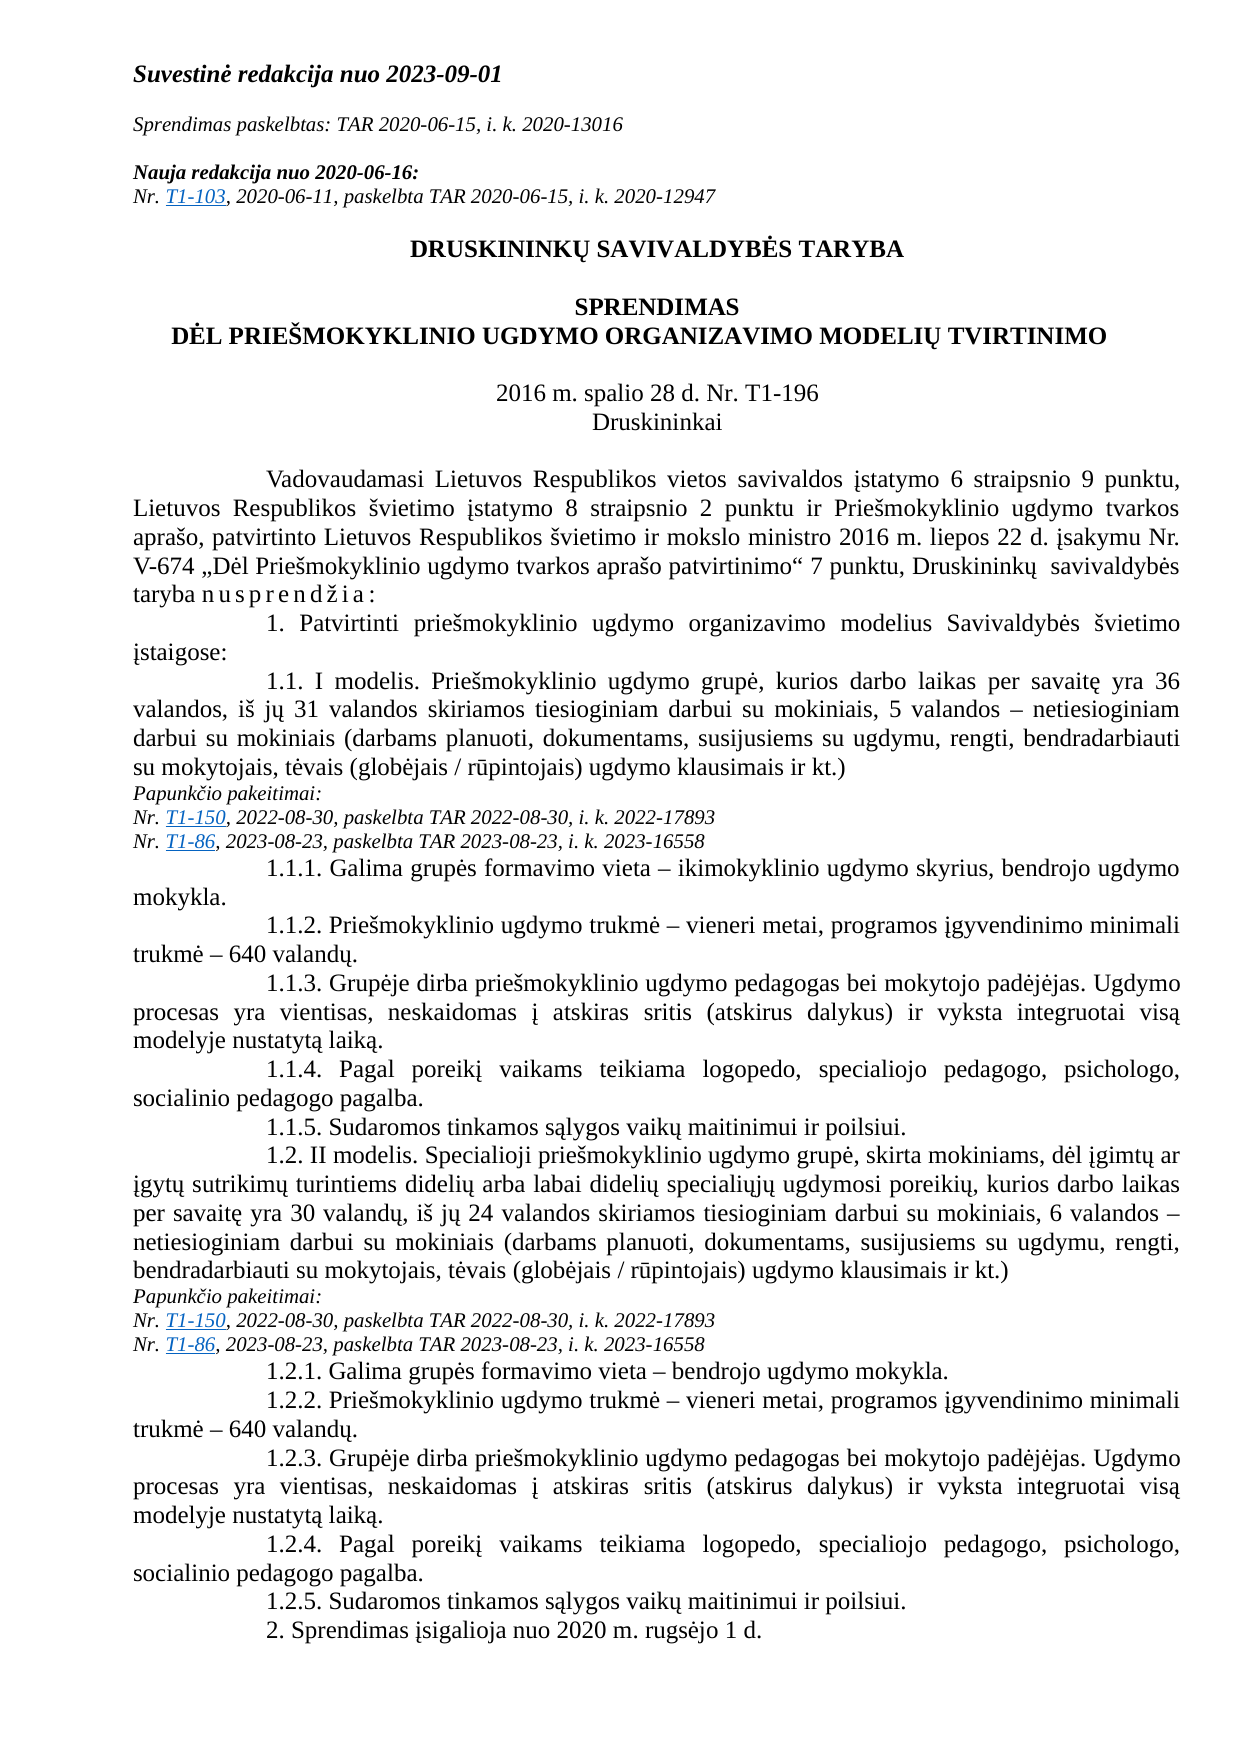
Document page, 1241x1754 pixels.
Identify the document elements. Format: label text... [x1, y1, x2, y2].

text Vadovaudamasi Lietuvos Respublikos vietos savivaldos įstatymo 6 straipsnio 9 punktu, Lietuvos Respublikos švietimo įstatymo 8 straipsnio 2 punktu ir Priešmokyklinio ugdymo tvarkos aprašo, patvirtinto Lietuvos Respublikos švietimo ir mokslo ministro 2016 m. liepos 22 d. įsakymu Nr. V-674 „Dėl Priešmokyklinio ugdymo tvarkos aprašo patvirtinimo“ 7 punktu, Druskininkų savivaldybės taryba nusprendžia: [133, 464, 1181, 608]
text 1. Patvirtinti priešmokyklinio ugdymo organizavimo modelius Savivaldybės švietimo įstaigose: [133, 608, 1181, 666]
text Druskininkai [133, 407, 1181, 436]
text 1.2.5. Sudaromos tinkamos sąlygos vaikų maitinimui ir poilsiui. [133, 1586, 1181, 1615]
text Nauja redakcija nuo 2020-06-16: [133, 160, 1181, 184]
text 1.1.1. Galima grupės formavimo vieta – ikimokyklinio ugdymo skyrius, bendrojo ugdymo mokykla. [133, 853, 1181, 911]
text 1.2.3. Grupėje dirba priešmokyklinio ugdymo pedagogas bei mokytojo padėjėjas. Ugdymo procesas yra vientisas, neskaidomas į atskiras sritis (atskirus dalykus) ir vyksta integruotai visą modelyje nustatytą laiką. [133, 1443, 1181, 1529]
text 1.1.4. Pagal poreikį vaikams teikiama logopedo, specialiojo pedagogo, psichologo, socialinio pedagogo pagalba. [133, 1054, 1181, 1112]
text 1.2. II modelis. Specialioji priešmokyklinio ugdymo grupė, skirta mokiniams, dėl įgimtų ar įgytų sutrikimų turintiems didelių arba labai didelių specialiųjų ugdymosi poreikių, kurios darbo laikas per savaitę yra 30 valandų, iš jų 24 valandos skiriamos tiesioginiam darbui su mokiniais, 6 valandos – netiesioginiam darbui su mokiniais (darbams planuoti, dokumentams, susijusiems su ugdymu, rengti, bendradarbiauti su mokytojais, tėvais (globėjais / rūpintojais) ugdymo klausimais ir kt.) [133, 1141, 1181, 1284]
text Papunkčio pakeitimai: [133, 781, 1181, 805]
text 2. Sprendimas įsigalioja nuo 2020 m. rugsėjo 1 d. [133, 1615, 1181, 1644]
text 1.1. I modelis. Priešmokyklinio ugdymo grupė, kurios darbo laikas per savaitę yra 36 valandos, iš jų 31 valandos skiriamos tiesioginiam darbui su mokiniais, 5 valandos – netiesioginiam darbui su mokiniais (darbams planuoti, dokumentams, susijusiems su ugdymu, rengti, bendradarbiauti su mokytojais, tėvais (globėjais / rūpintojais) ugdymo klausimais ir kt.) [133, 666, 1181, 781]
text 1.2.2. Priešmokyklinio ugdymo trukmė – vieneri metai, programos įgyvendinimo minimali trukmė – 640 valandų. [133, 1385, 1181, 1443]
text Suvestinė redakcija nuo 2023-09-01 [133, 59, 1181, 88]
text Sprendimas paskelbtas: TAR 2020-06-15, i. k. 2020-13016 [133, 112, 1181, 136]
text DĖL PRIEŠMOKYKLINIO UGDYMO ORGANIZAVIMO MODELIŲ TVIRTINIMO [133, 321, 1152, 349]
text DRUSKININKŲ SAVIVALDYBĖS TARYBA [133, 234, 1181, 263]
text 1.2.1. Galima grupės formavimo vieta – bendrojo ugdymo mokykla. [133, 1356, 1181, 1385]
text Nr. T1-150, 2022-08-30, paskelbta TAR 2022-08-30, i. k. 2022-17893 [133, 1308, 1181, 1332]
text 1.1.3. Grupėje dirba priešmokyklinio ugdymo pedagogas bei mokytojo padėjėjas. Ugdymo procesas yra vientisas, neskaidomas į atskiras sritis (atskirus dalykus) ir vyksta integruotai visą modelyje nustatytą laiką. [133, 968, 1181, 1054]
text SPRENDIMAS [133, 292, 1181, 321]
text Nr. T1-86, 2023-08-23, paskelbta TAR 2023-08-23, i. k. 2023-16558 [133, 1332, 1181, 1356]
text 1.1.5. Sudaromos tinkamos sąlygos vaikų maitinimui ir poilsiui. [133, 1112, 1181, 1141]
text 1.1.2. Priešmokyklinio ugdymo trukmė – vieneri metai, programos įgyvendinimo minimali trukmė – 640 valandų. [133, 911, 1181, 968]
text Nr. T1-150, 2022-08-30, paskelbta TAR 2022-08-30, i. k. 2022-17893 [133, 805, 1181, 829]
text 2016 m. spalio 28 d. Nr. T1-196 [133, 378, 1181, 407]
text Nr. T1-86, 2023-08-23, paskelbta TAR 2023-08-23, i. k. 2023-16558 [133, 829, 1181, 853]
text 1.2.4. Pagal poreikį vaikams teikiama logopedo, specialiojo pedagogo, psichologo, socialinio pedagogo pagalba. [133, 1529, 1181, 1586]
text Nr. T1-103, 2020-06-11, paskelbta TAR 2020-06-15, i. k. 2020-12947 [133, 184, 1181, 208]
text Papunkčio pakeitimai: [133, 1284, 1181, 1308]
